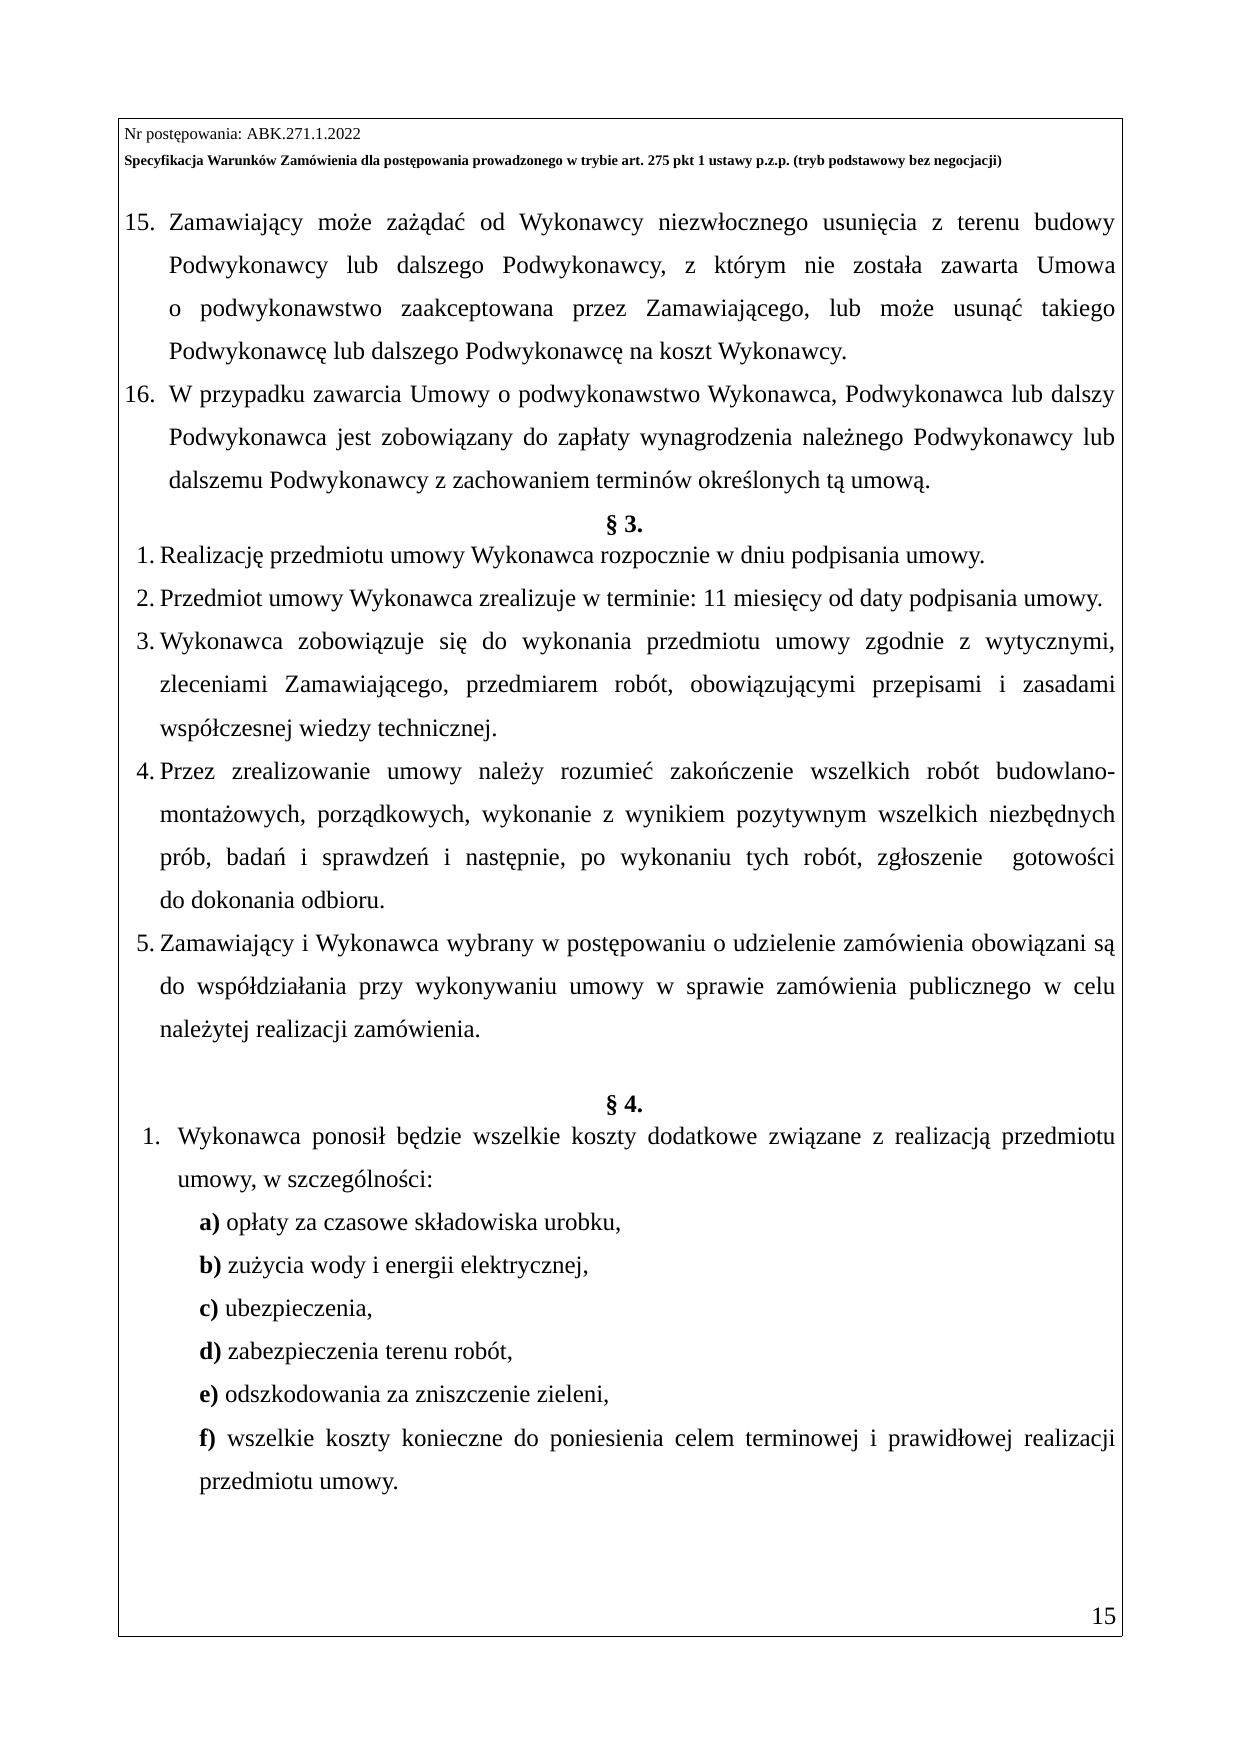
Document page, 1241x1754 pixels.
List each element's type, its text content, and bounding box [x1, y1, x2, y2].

text b) zużycia wody i energii elektrycznej, [199, 1250, 1116, 1279]
list Zamawiający może zażądać od Wykonawcy niezwłocznego usunięcia z terenu budowy Podwykonawcy lub dalszego Podwykonawcy, z którym nie została zawarta Umowa o podwykonawstwo zaakceptowana przez Zamawiającego, lub może usunąć takiego Podwykonawcę lub dalszego Podwykonawcę na koszt Wykonawcy. [124, 207, 1116, 365]
text c) ubezpieczenia, [199, 1293, 1116, 1322]
list Przez zrealizowanie umowy należy rozumieć zakończenie wszelkich robót budowlano-montażowych, porządkowych, wykonanie z wynikiem pozytywnym wszelkich niezbędnych prób, badań i sprawdzeń i następnie, po wykonaniu tych robót, zgłoszenie gotowości do dokonania odbioru. [136, 756, 1116, 914]
text d) zabezpieczenia terenu robót, [199, 1336, 1116, 1365]
list Przedmiot umowy Wykonawca zrealizuje w terminie: 11 miesięcy od daty podpisania umowy. [136, 583, 1116, 612]
text a) opłaty za czasowe składowiska urobku, [199, 1207, 1116, 1236]
text § 4. [149, 1089, 1099, 1118]
list Wykonawca zobowiązuje się do wykonania przedmiotu umowy zgodnie z wytycznymi, zleceniami Zamawiającego, przedmiarem robót, obowiązującymi przepisami i zasadami współczesnej wiedzy technicznej. [136, 626, 1116, 741]
list Zamawiający i Wykonawca wybrany w postępowaniu o udzielenie zamówienia obowiązani są do współdziałania przy wykonywaniu umowy w sprawie zamówienia publicznego w celu należytej realizacji zamówienia. [136, 928, 1116, 1043]
text § 3. [149, 509, 1099, 537]
list Realizację przedmiotu umowy Wykonawca rozpocznie w dniu podpisania umowy. [136, 540, 1116, 569]
text f) wszelkie koszty konieczne do poniesienia celem terminowej i prawidłowej realizacji przedmiotu umowy. [199, 1423, 1116, 1494]
list Wykonawca ponosił będzie wszelkie koszty dodatkowe związane z realizacją przedmiotu umowy, w szczególności: [142, 1121, 1116, 1193]
text e) odszkodowania za zniszczenie zieleni, [199, 1379, 1116, 1408]
list W przypadku zawarcia Umowy o podwykonawstwo Wykonawca, Podwykonawca lub dalszy Podwykonawca jest zobowiązany do zapłaty wynagrodzenia należnego Podwykonawcy lub dalszemu Podwykonawcy z zachowaniem terminów określonych tą umową. [124, 379, 1116, 494]
